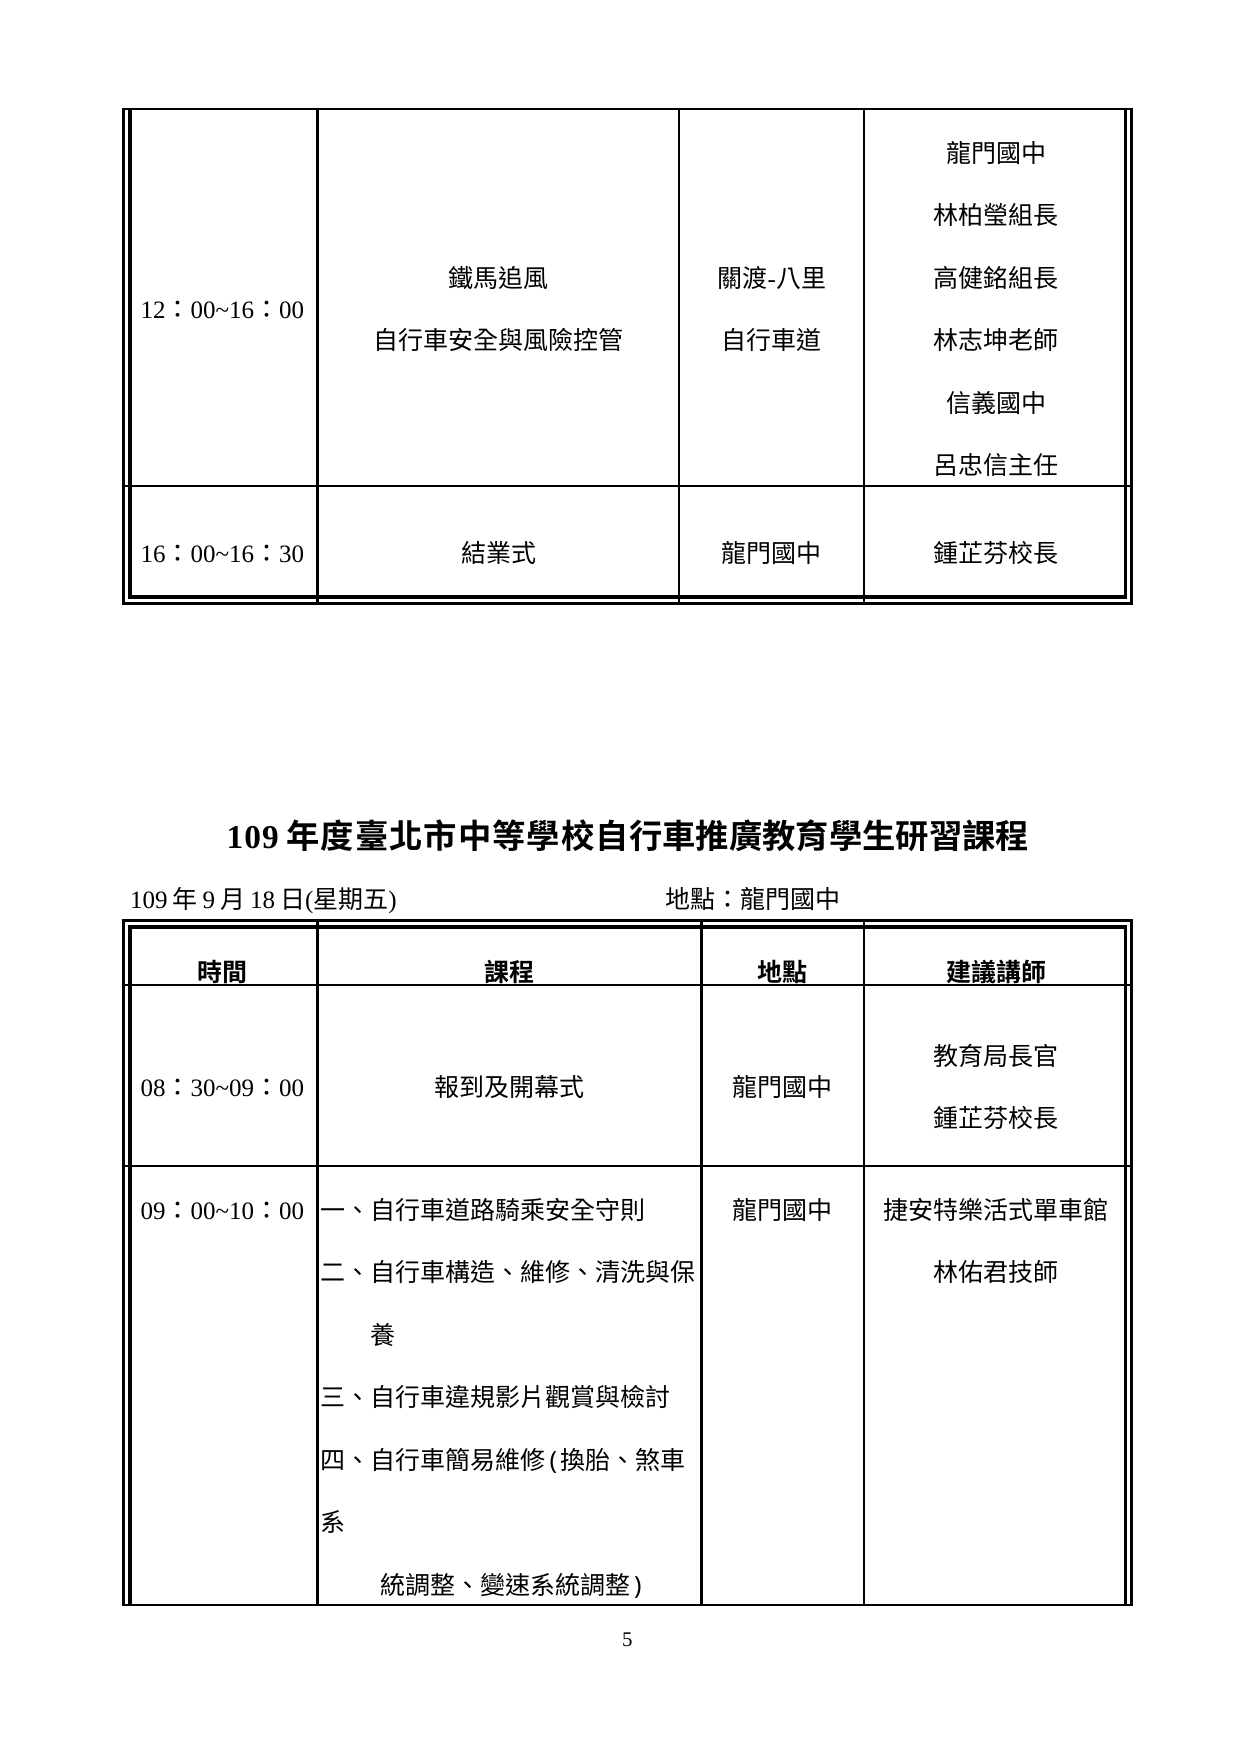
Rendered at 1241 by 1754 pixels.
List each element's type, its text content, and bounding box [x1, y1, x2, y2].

table_cell 捷安特樂活式單車館 林佑君技師 [865, 1167, 1124, 1604]
table_cell 09：00~10：00 [132, 1167, 316, 1604]
table_header 109年9月18日(星期五) 地點：龍門國中 [127, 855, 1128, 919]
table_cell 龍門國中 [703, 986, 863, 1164]
table_cell 教育局長官 鍾芷芬校長 [865, 986, 1124, 1164]
table_cell 鍾芷芬校長 [865, 487, 1124, 595]
table_cell 建議講師 [865, 922, 1128, 983]
table_cell 報到及開幕式 [319, 986, 700, 1164]
table_cell 地點 [703, 929, 863, 983]
table_cell 鐵馬追風 自行車安全與風險控管 [319, 110, 678, 485]
table_cell 課程 [319, 929, 700, 983]
table_cell 08：30~09：00 [132, 986, 316, 1164]
table_cell 龍門國中 林柏瑩組長 高健銘組長 林志坤老師 信義國中 呂忠信主任 [865, 110, 1124, 485]
text 109年度臺北市中等學校自行車推廣教育學生研習課程 [118, 792, 1137, 855]
table_cell 一、自行車道路騎乘安全守則 二、自行車構造、維修、清洗與保 養 三、自行車違規影片觀賞與檢討 四、自行車簡易維修(換胎、煞車系 統調整、變速系統調整) [319, 1167, 700, 1604]
table_cell 龍門國中 [680, 487, 863, 595]
table_cell 12：00~16：00 [132, 110, 316, 485]
table_cell 時間 [127, 922, 316, 983]
table_cell 16：00~16：30 [132, 487, 316, 595]
table_cell 結業式 [319, 487, 678, 595]
table_cell 關渡-八里 自行車道 [680, 110, 863, 485]
table_cell 龍門國中 [703, 1167, 863, 1604]
